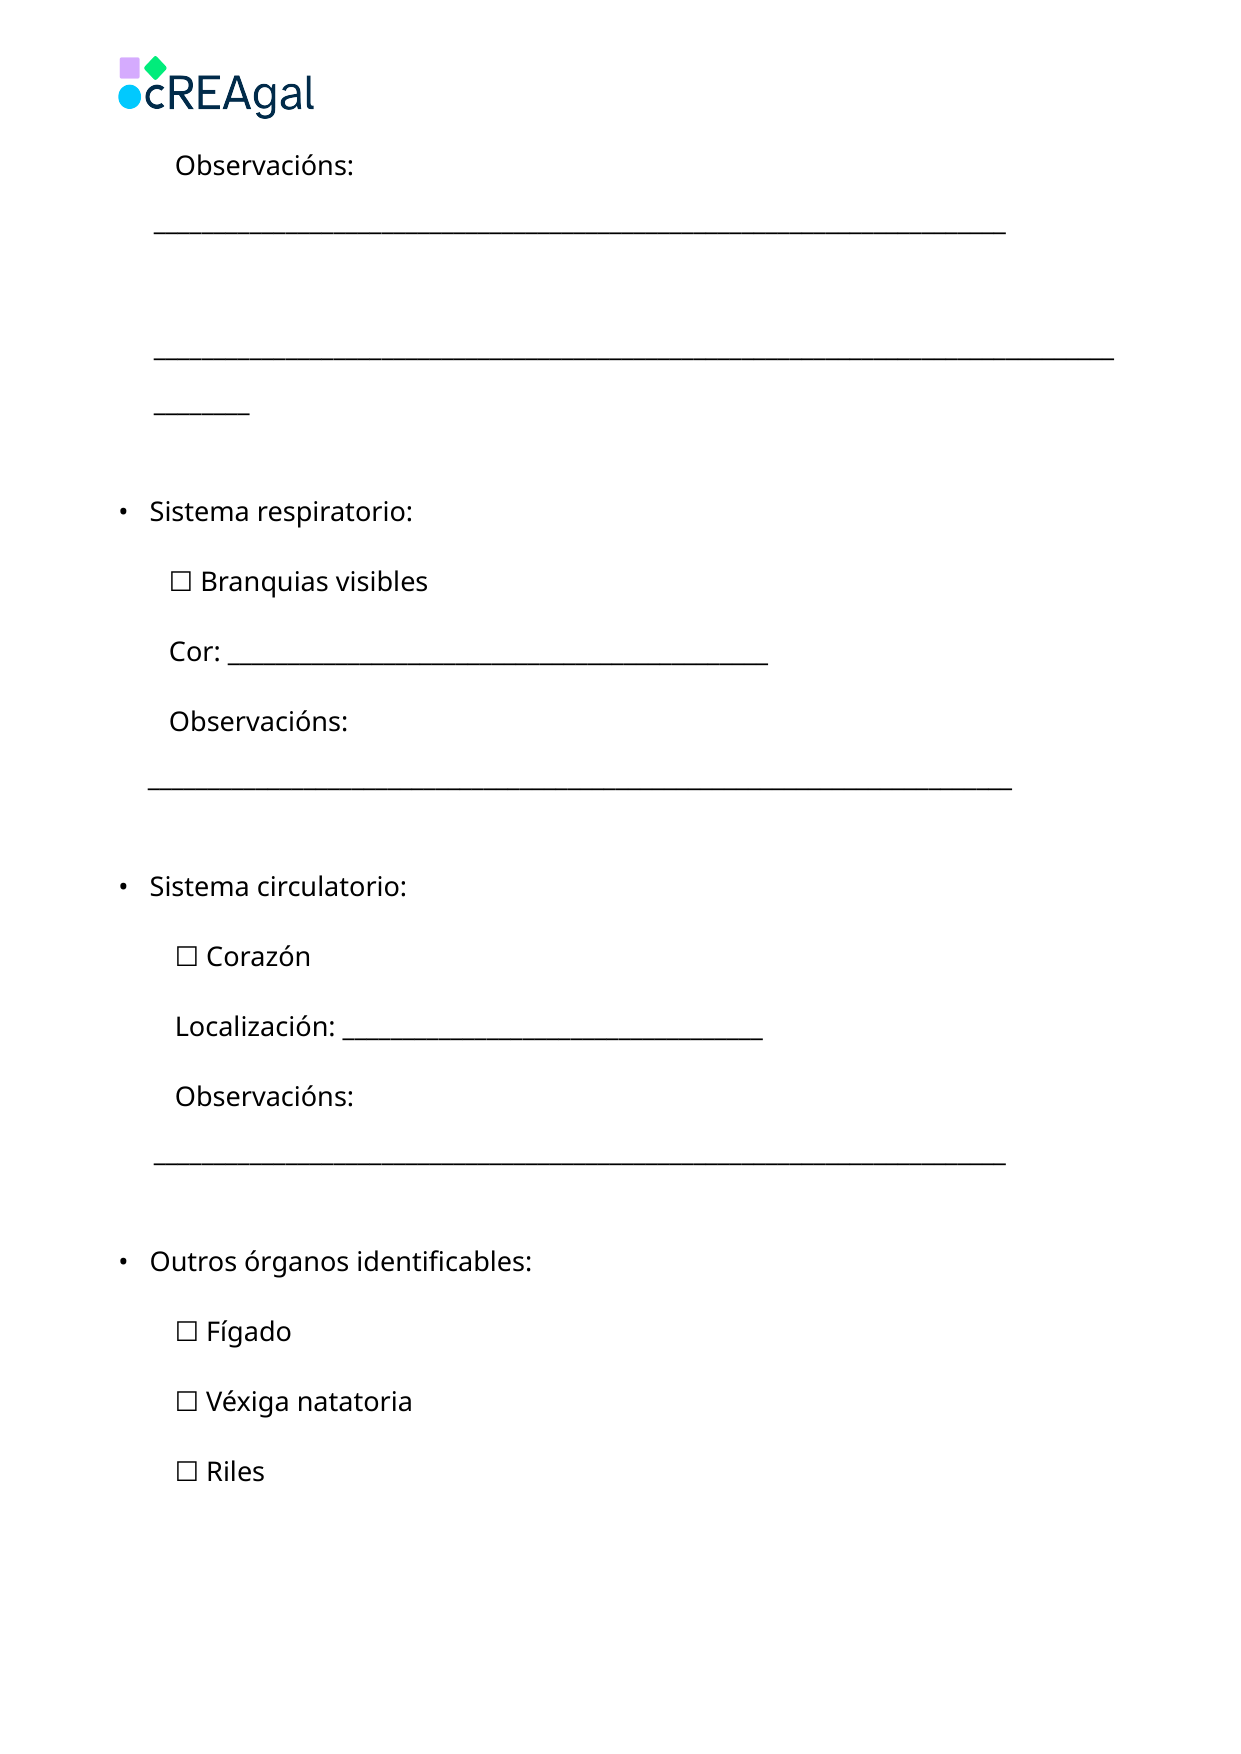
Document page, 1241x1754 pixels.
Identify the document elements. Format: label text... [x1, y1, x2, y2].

text Observacións: ________________________________________________________________________ [148, 702, 1122, 794]
text ________________________________________________________________________________________ [153, 272, 1122, 419]
text ☐ Corazón [153, 937, 1122, 974]
picture [118, 56, 314, 119]
text • Sistema circulatorio: [118, 868, 1122, 904]
text ☐ Fígado [153, 1313, 1122, 1349]
text • Sistema respiratorio: [118, 492, 1122, 529]
text ☐ Branquias visibles [148, 562, 1122, 599]
text Observacións: _______________________________________________________________________ [153, 1077, 1122, 1169]
text Cor: _____________________________________________ [148, 632, 1122, 669]
text Localización: ___________________________________ [153, 1007, 1122, 1044]
text Observacións: _______________________________________________________________________ [153, 147, 1122, 239]
text ☐ Véxiga natatoria [153, 1382, 1122, 1419]
text ☐ Riles [153, 1452, 1122, 1489]
text • Outros órganos identificables: [118, 1243, 1122, 1279]
